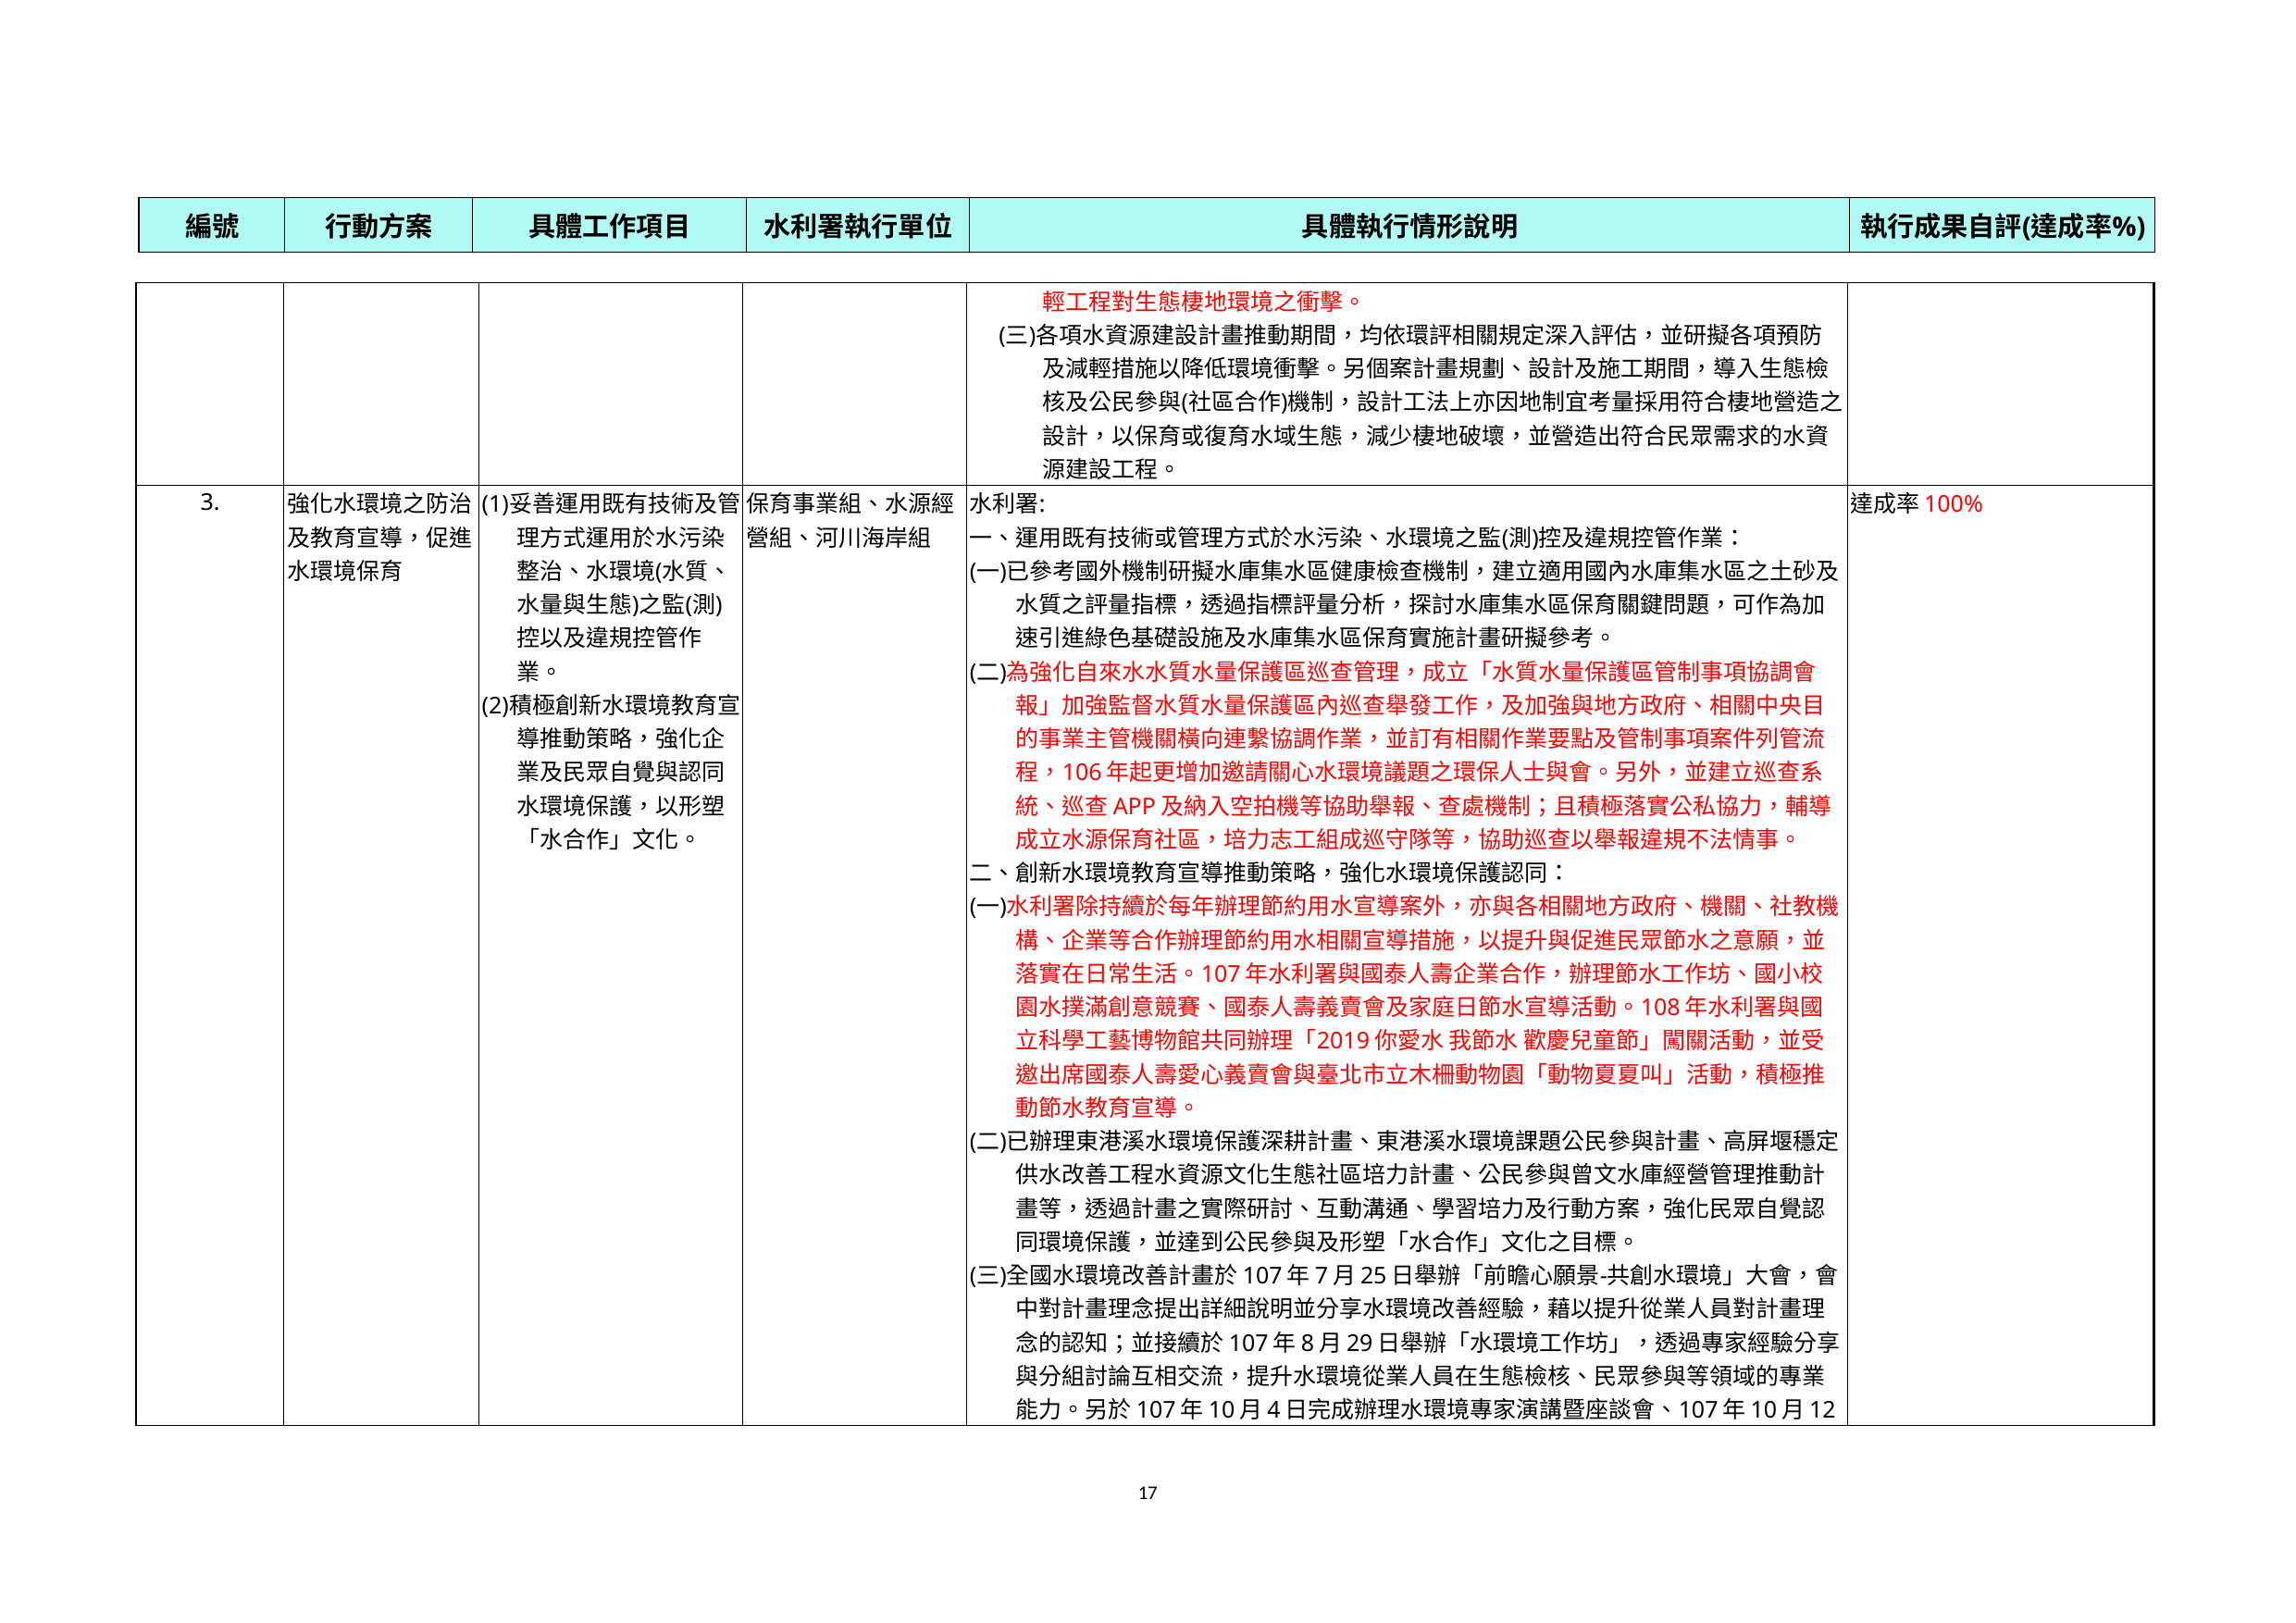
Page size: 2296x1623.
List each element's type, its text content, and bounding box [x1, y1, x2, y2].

table_cell 輕工程對生態棲地環境之衝擊。 (三)各項水資源建設計畫推動期間，均依環評相關規定深入評估，並研擬各項預防及減輕措施以降低環境衝擊。另個案計畫規劃、設計及施工期間，導入生態檢核及公民參與(社區合作)機制，設計工法上亦因地制宜考量採用符合棲地營造之設計，以保育或復育水域生態，減少棲地破壞，並營造出符合民眾需求的水資源建設工程。 [967, 283, 1847, 485]
table_cell - [1848, 283, 2153, 485]
table_cell 強化水環境之防治及教育宣導，促進水環境保育 [284, 486, 478, 1425]
table_cell 保育事業組、水源經營組、河川海岸組 [743, 486, 966, 1425]
table_cell [743, 283, 966, 485]
table_cell [479, 283, 742, 485]
table_cell (1)妥善運用既有技術及管理方式運用於水污染整治、水環境(水質、水量與生態)之監(測)控以及違規控管作業。 (2)積極創新水環境教育宣導推動策略，強化企業及民眾自覺與認同水環境保護，以形塑「水合作」文化。 [479, 486, 742, 1425]
table_cell 水利署: 一、運用既有技術或管理方式於水污染、水環境之監(測)控及違規控管作業： (一)已參考國外機制研擬水庫集水區健康檢查機制，建立適用國內水庫集水區之土砂及水質之評量指標，透過指標評量分析，探討水庫集水區保育關鍵問題，可作為加速引進綠色基礎設施及水庫集水區保育實施計畫研擬參考。 (二)為強化自來水水質水量保護區巡查管理，成立「水質水量保護區管制事項協調會報」加強監督水質水量保護區內巡查舉發工作，及加強與地方政府、相關中央目的事業主管機關橫向連繫協調作業，並訂有相關作業要點及管制事項案件列管流程，106年起更增加邀請關心水環境議題之環保人士與會。另外，並建立巡查系統、巡查APP及納入空拍機等協助舉報、查處機制；且積極落實公私協力，輔導成立水源保育社區，培力志工組成巡守隊等，協助巡查以舉報違規不法情事。 二、創新水環境教育宣導推動策略，強化水環境保護認同： (一)水利署除持續於每年辦理節約用水宣導案外，亦與各相關地方政府、機關、社教機構、企業等合作辦理節約用水相關宣導措施，以提升與促進民眾節水之意願，並落實在日常生活。107年水利署與國泰人壽企業合作，辦理節水工作坊、國小校園水撲滿創意競賽、國泰人壽義賣會及家庭日節水宣導活動。108年水利署與國立科學工藝博物館共同辦理「2019你愛水 我節水 歡慶兒童節」闖關活動，並受邀出席國泰人壽愛心義賣會與臺北市立木柵動物園「動物夏夏叫」活動，積極推動節水教育宣導。 (二)已辦理東港溪水環境保護深耕計畫、東港溪水環境課題公民參與計畫、高屏堰穩定供水改善工程水資源文化生態社區培力計畫、公民參與曾文水庫經營管理推動計畫等，透過計畫之實際研討、互動溝通、學習培力及行動方案，強化民眾自覺認同環境保護，並達到公民參與及形塑「水合作」文化之目標。 (三)全國水環境改善計畫於107年7月25日舉辦「前瞻心願景-共創水環境」大會，會中對計畫理念提出詳細說明並分享水環境改善經驗，藉以提升從業人員對計畫理念的認知；並接續於107年8月29日舉辦「水環境工作坊」，透過專家經驗分享與分組討論互相交流，提升水環境從業人員在生態檢核、民眾參與等領域的專業能力。另於107年10月4日完成辦理水環境專家演講暨座談會、107年10月12 [967, 486, 1847, 1425]
table_cell 3. [137, 486, 283, 1425]
table_cell [137, 283, 283, 485]
table_cell [284, 283, 478, 485]
table_cell 達成率100% [1848, 486, 2153, 1425]
